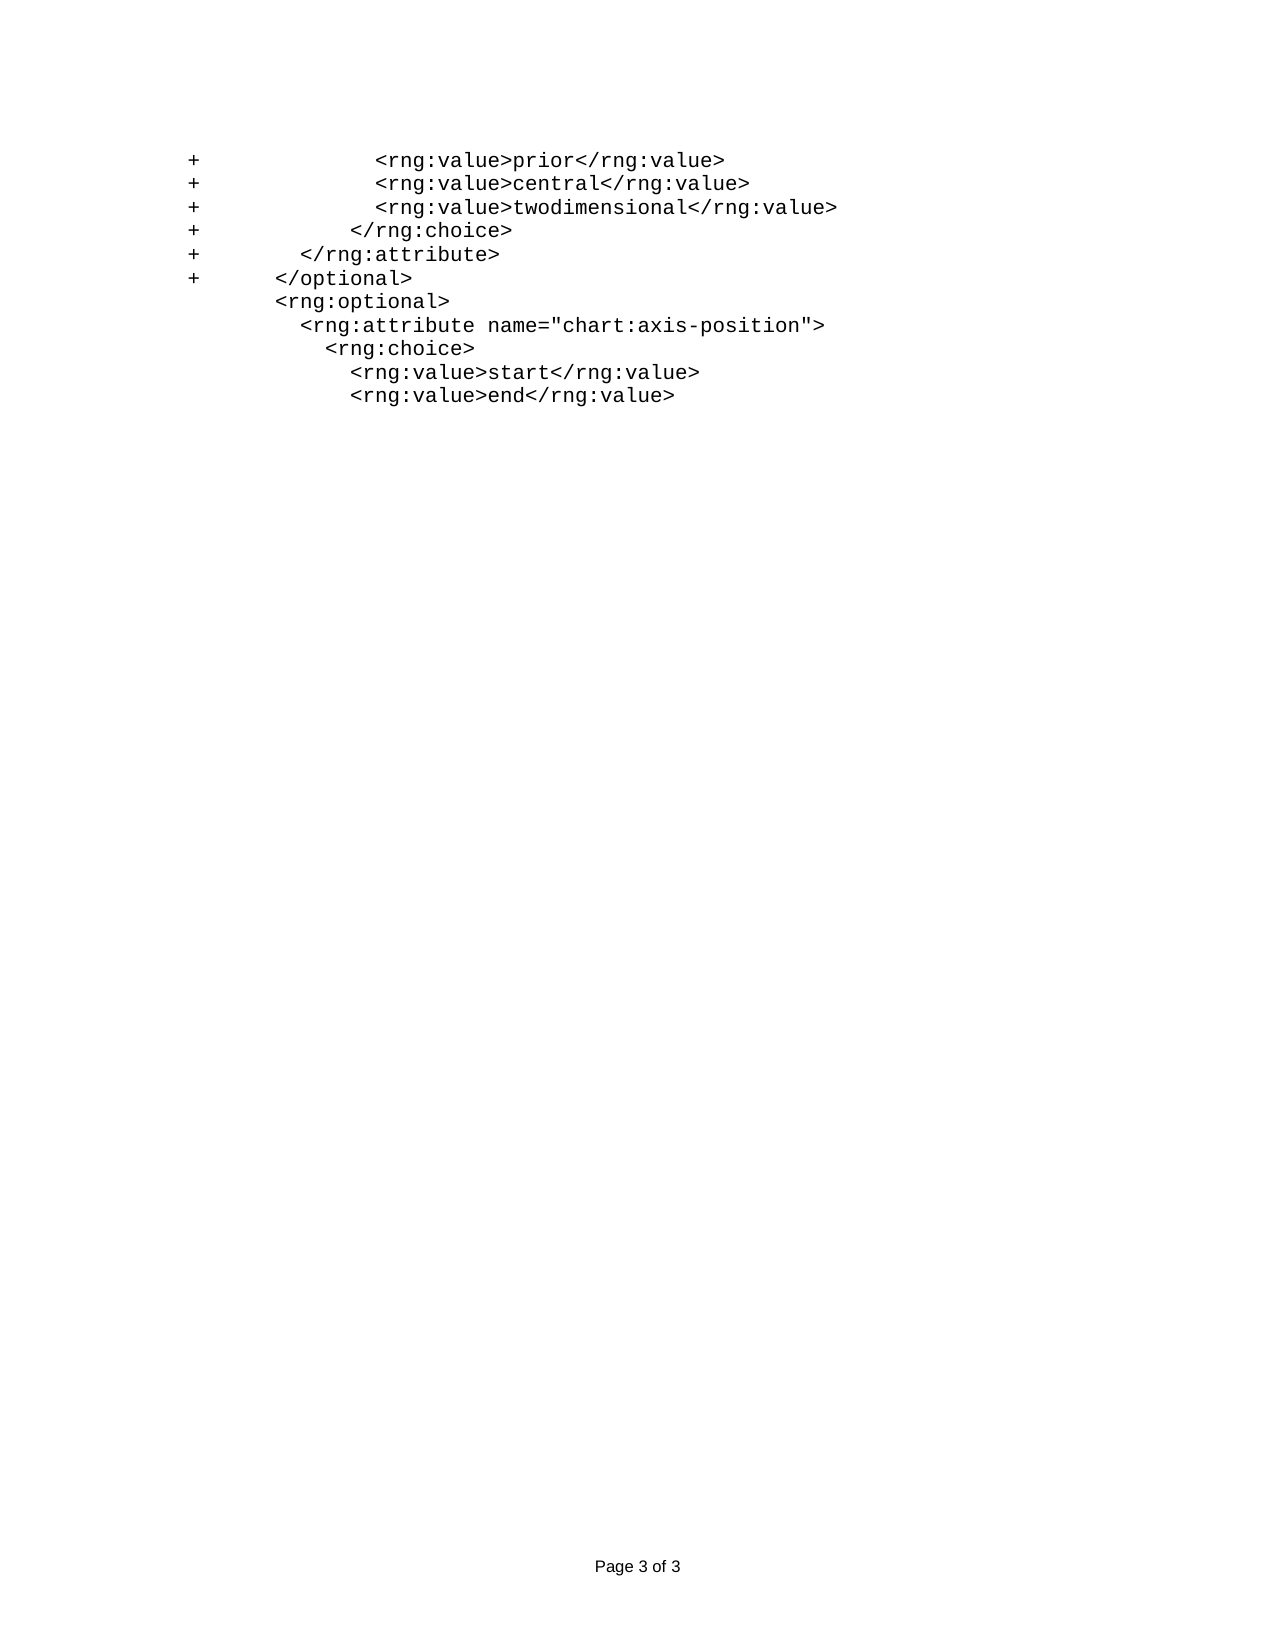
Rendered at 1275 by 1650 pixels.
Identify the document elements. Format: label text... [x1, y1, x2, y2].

text + <rng:value>prior</rng:value> + <rng:value>central</rng:value> + <rng:value>twodimensional</rng:value> + </rng:choice> + </rng:attribute> + </optional> <rng:optional> <rng:attribute name="chart:axis-position"> <rng:choice> <rng:value>start</rng:value> <rng:value>end</rng:value> [187, 150, 1088, 409]
